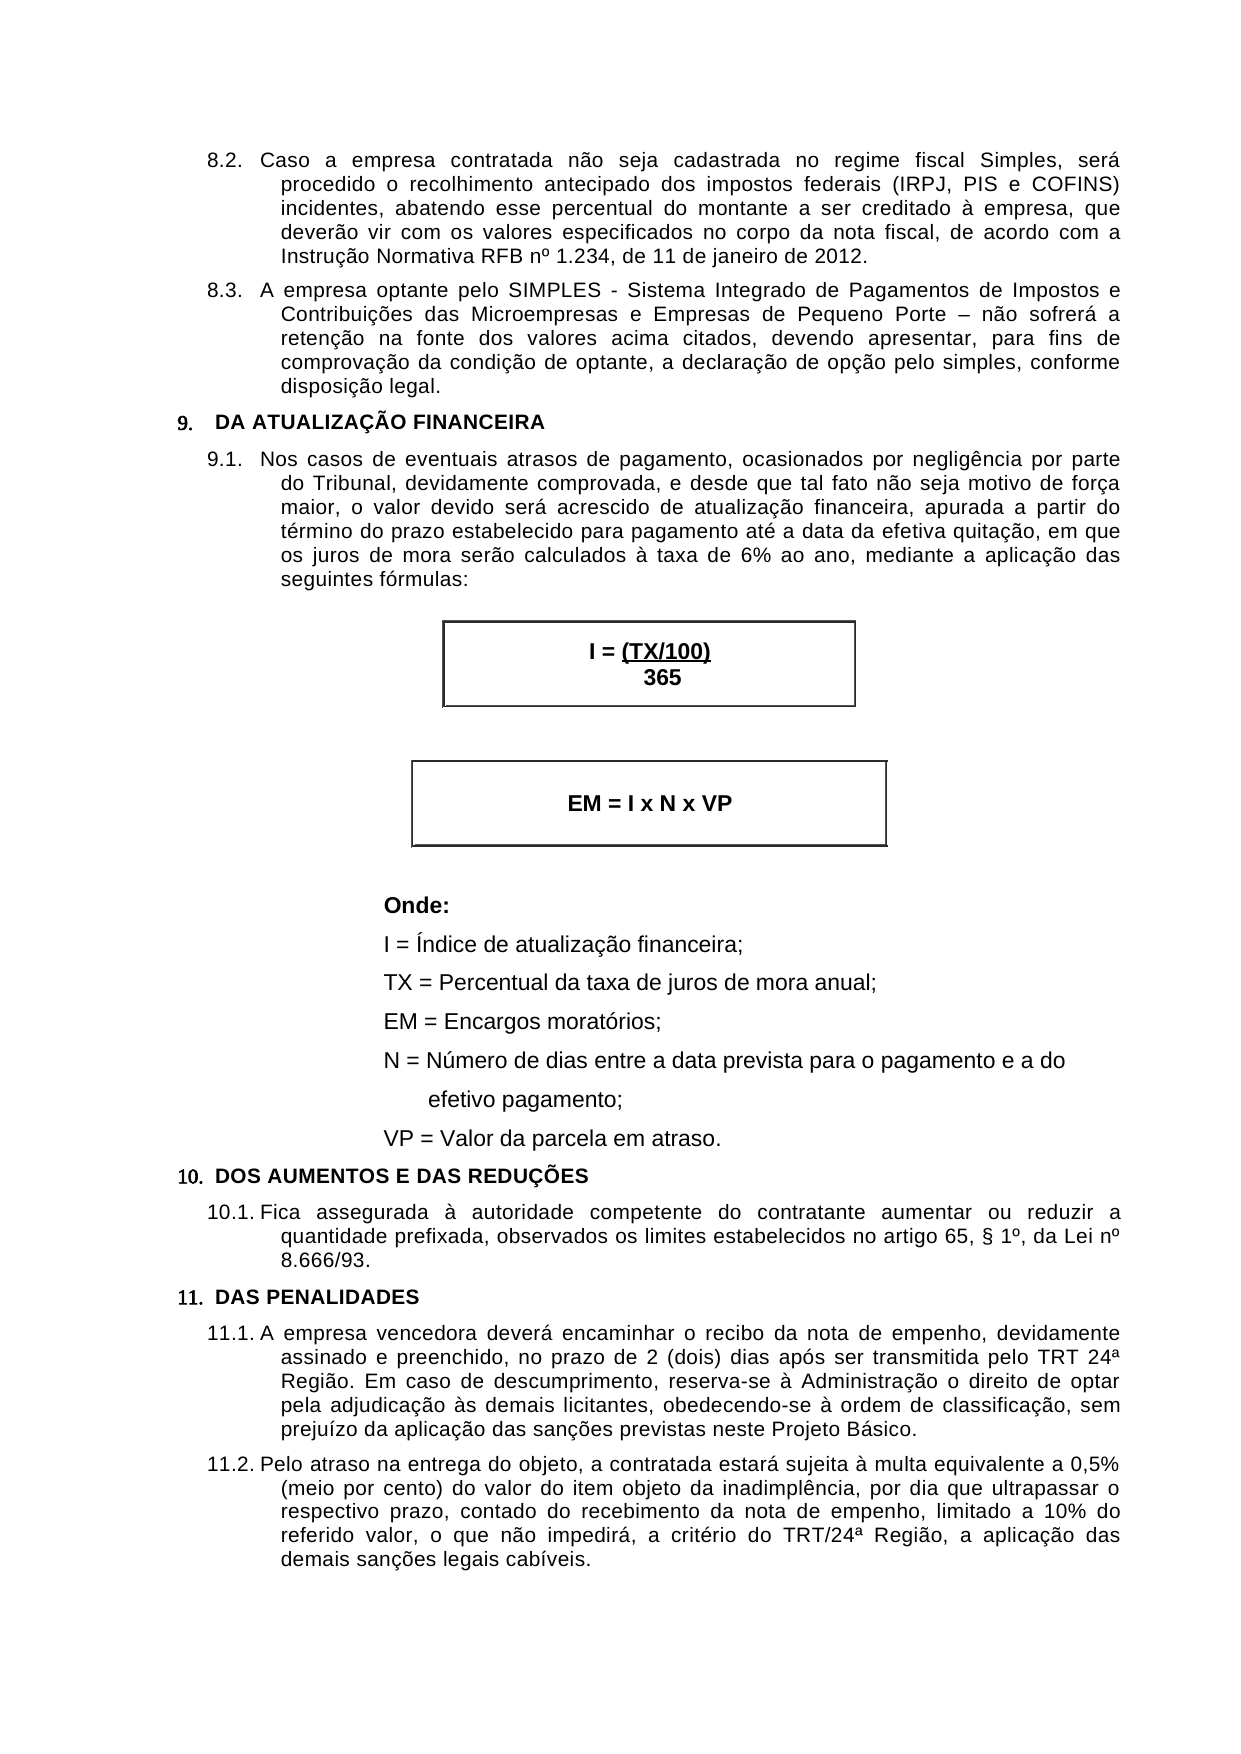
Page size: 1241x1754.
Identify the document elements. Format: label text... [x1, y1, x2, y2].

table_header EM = I x N x VP [415, 763, 885, 844]
subtitle TX = Percentual da taxa de juros de mora anual; [308, 969, 1122, 996]
list Fica assegurada à autoridade competente do contratante aumentar ou reduzir a quantidade prefixada, observados os limites estabelecidos no artigo 65, § 1º, da Lei nº 8.666/93. [207, 1200, 1122, 1272]
list A empresa optante pelo SIMPLES - Sistema Integrado de Pagamentos de Impostos e Contribuições das Microempresas e Empresas de Pequeno Porte – não sofrerá a retenção na fonte dos valores acima citados, devendo apresentar, para fins de comprovação da condição de optante, a declaração de opção pelo simples, conforme disposição legal. [207, 278, 1122, 398]
subtitle efetivo pagamento; [308, 1086, 1122, 1112]
list DAS PENALIDADES [177, 1284, 1122, 1309]
subtitle EM = Encargos moratórios; [308, 1008, 1122, 1034]
subtitle N = Número de dias entre a data prevista para o pagamento e a do [308, 1047, 1122, 1073]
list Nos casos de eventuais atrasos de pagamento, ocasionados por negligência por parte do Tribunal, devidamente comprovada, e desde que tal fato não seja motivo de força maior, o valor devido será acrescido de atualização financeira, apurada a partir do término do prazo estabelecido para pagamento até a data da efetiva quitação, em que os juros de mora serão calculados à taxa de 6% ao ano, mediante a aplicação das seguintes fórmulas: [207, 447, 1122, 591]
subtitle Onde: [308, 892, 1122, 918]
list DOS AUMENTOS E DAS REDUÇÕES [177, 1164, 1122, 1188]
subtitle VP = Valor da parcela em atraso. [308, 1125, 1122, 1151]
list DA ATUALIZAÇÃO FINANCEIRA [177, 410, 1122, 434]
subtitle I = Índice de atualização financeira; [308, 931, 1122, 957]
list Pelo atraso na entrega do objeto, a contratada estará sujeita à multa equivalente a 0,5% (meio por cento) do valor do item objeto da inadimplência, por dia que ultrapassar o respectivo prazo, contado do recebimento da nota de empenho, limitado a 10% do referido valor, o que não impedirá, a critério do TRT/24ª Região, a aplicação das demais sanções legais cabíveis. [207, 1451, 1122, 1571]
table_header I = (TX/100) 365 [446, 624, 854, 705]
list A empresa vencedora deverá encaminhar o recibo da nota de empenho, devidamente assinado e preenchido, no prazo de 2 (dois) dias após ser transmitida pelo TRT 24ª Região. Em caso de descumprimento, reserva-se à Administração o direito de optar pela adjudicação às demais licitantes, obedecendo-se à ordem de classificação, sem prejuízo da aplicação das sanções previstas neste Projeto Básico. [207, 1321, 1122, 1441]
list Caso a empresa contratada não seja cadastrada no regime fiscal Simples, será procedido o recolhimento antecipado dos impostos federais (IRPJ, PIS e COFINS) incidentes, abatendo esse percentual do montante a ser creditado à empresa, que deverão vir com os valores especificados no corpo da nota fiscal, de acordo com a Instrução Normativa RFB nº 1.234, de 11 de janeiro de 2012. [207, 148, 1122, 267]
